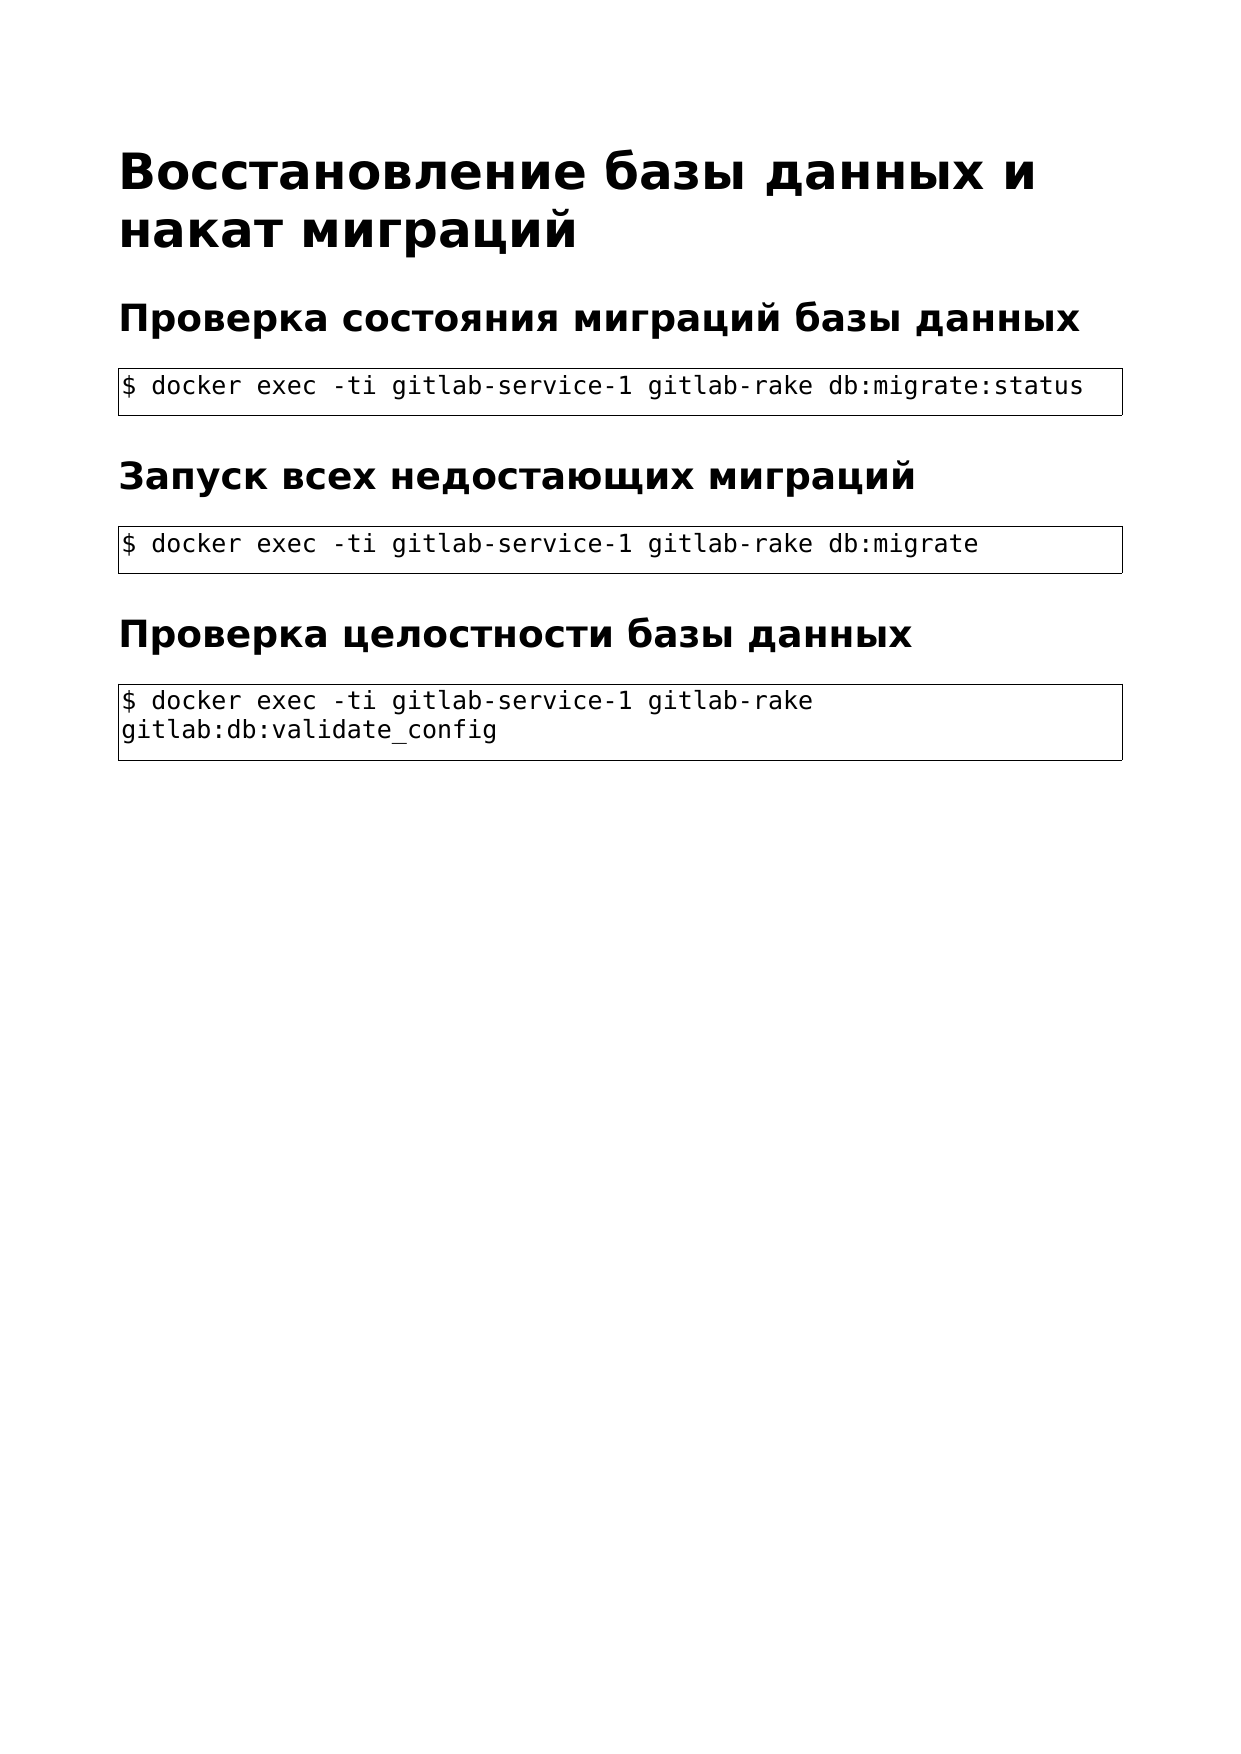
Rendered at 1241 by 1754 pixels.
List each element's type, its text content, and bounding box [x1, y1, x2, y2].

table_header $ docker exec -ti gitlab-service-1 gitlab-rake gitlab:db:validate_config [119, 685, 1122, 759]
subtitle Восстановление базы данных и накат миграций [118, 143, 1122, 259]
table_header $ docker exec -ti gitlab-service-1 gitlab-rake db:migrate [119, 527, 1122, 573]
table_header $ docker exec -ti gitlab-service-1 gitlab-rake db:migrate:status [119, 369, 1122, 415]
subtitle Проверка состояния миграций базы данных [118, 297, 1122, 341]
subtitle Запуск всех недостающих миграций [118, 455, 1122, 498]
subtitle Проверка целостности базы данных [118, 612, 1122, 656]
